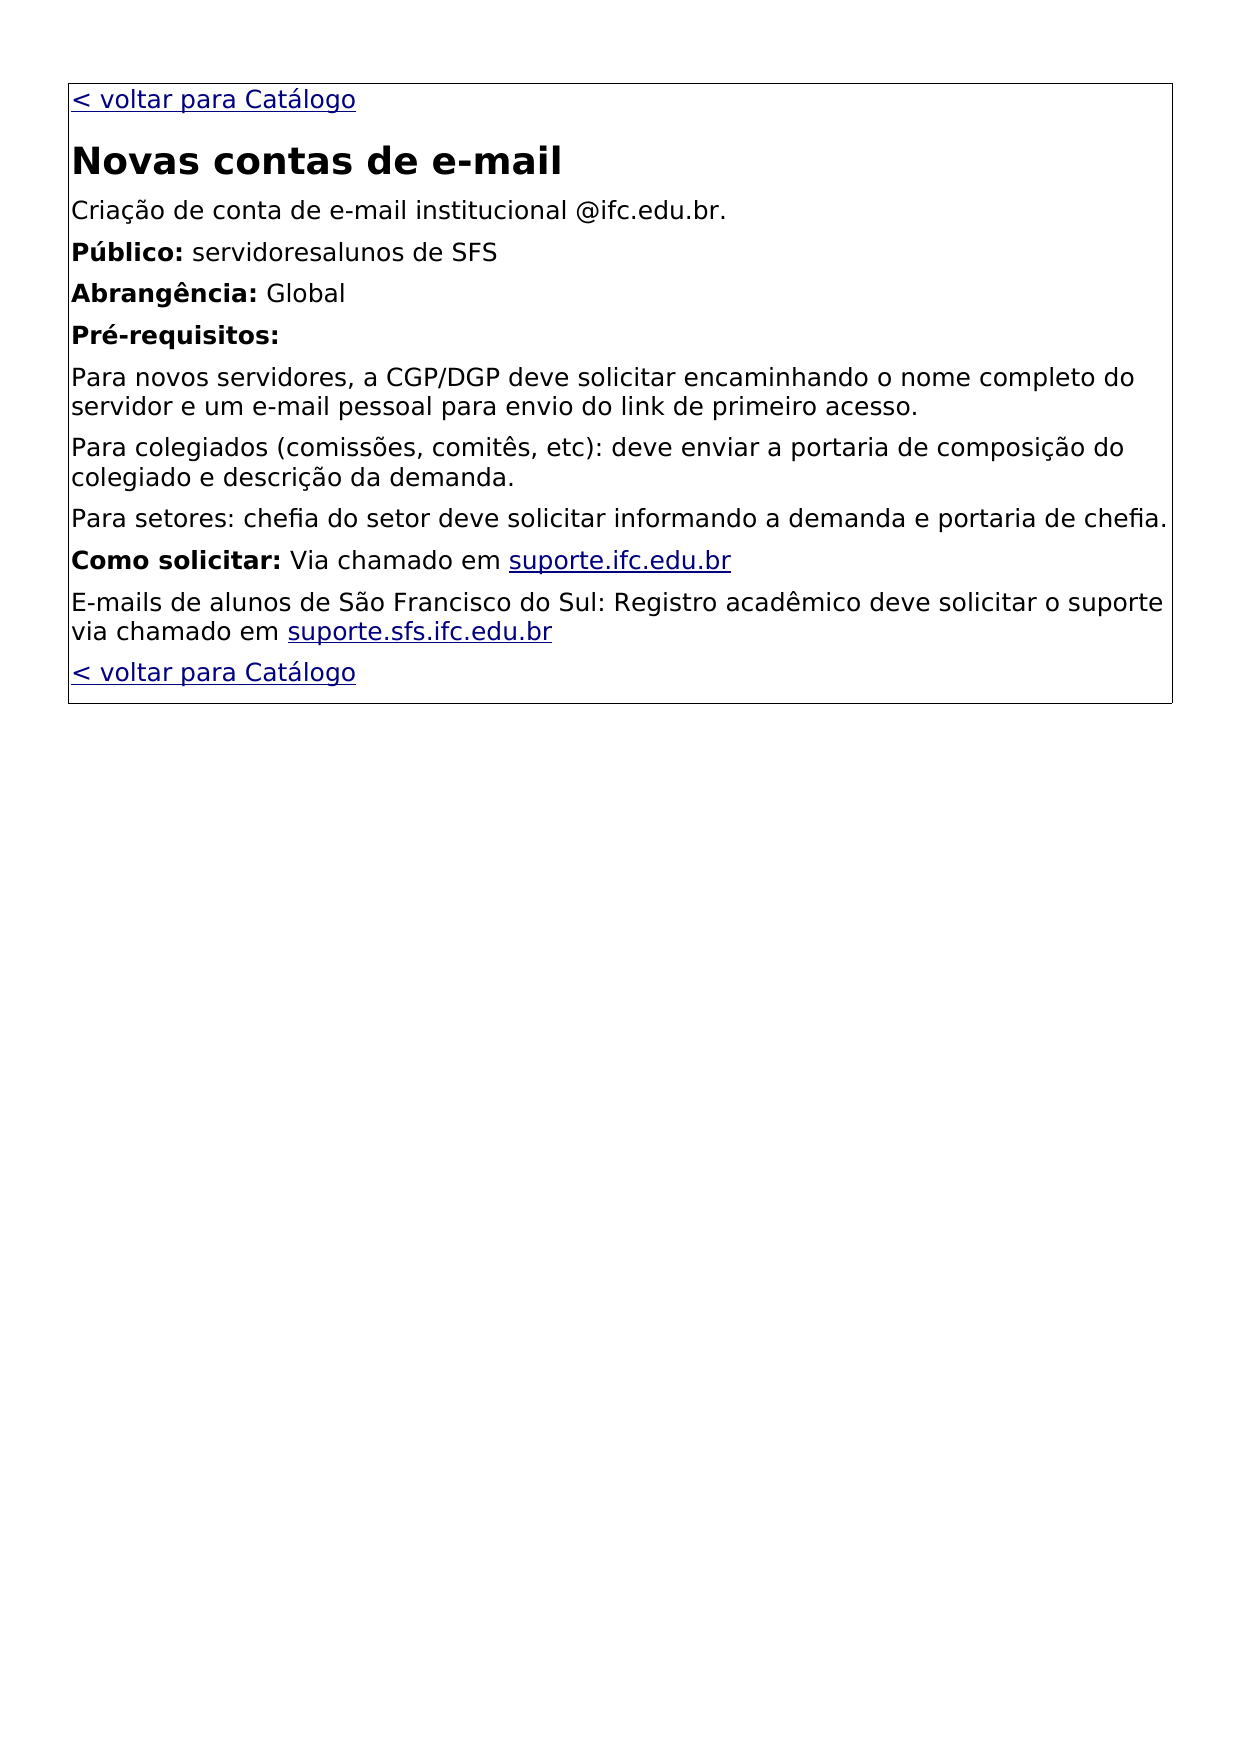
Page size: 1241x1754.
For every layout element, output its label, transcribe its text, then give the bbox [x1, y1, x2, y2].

table_header < voltar para Catálogo Novas contas de e-mail Criação de conta de e-mail institucional @ifc.edu.br. Público: servidoresalunos de SFS Abrangência: Global Pré-requisitos: Para novos servidores, a CGP/DGP deve solicitar encaminhando o nome completo do servidor e um e-mail pessoal para envio do link de primeiro acesso. Para colegiados (comissões, comitês, etc): deve enviar a portaria de composição do colegiado e descrição da demanda. Para setores: chefia do setor deve solicitar informando a demanda e portaria de chefia. Como solicitar: Via chamado em suporte.ifc.edu.br E-mails de alunos de São Francisco do Sul: Registro acadêmico deve solicitar o suporte via chamado em suporte.sfs.ifc.edu.br < voltar para Catálogo [69, 84, 1172, 703]
